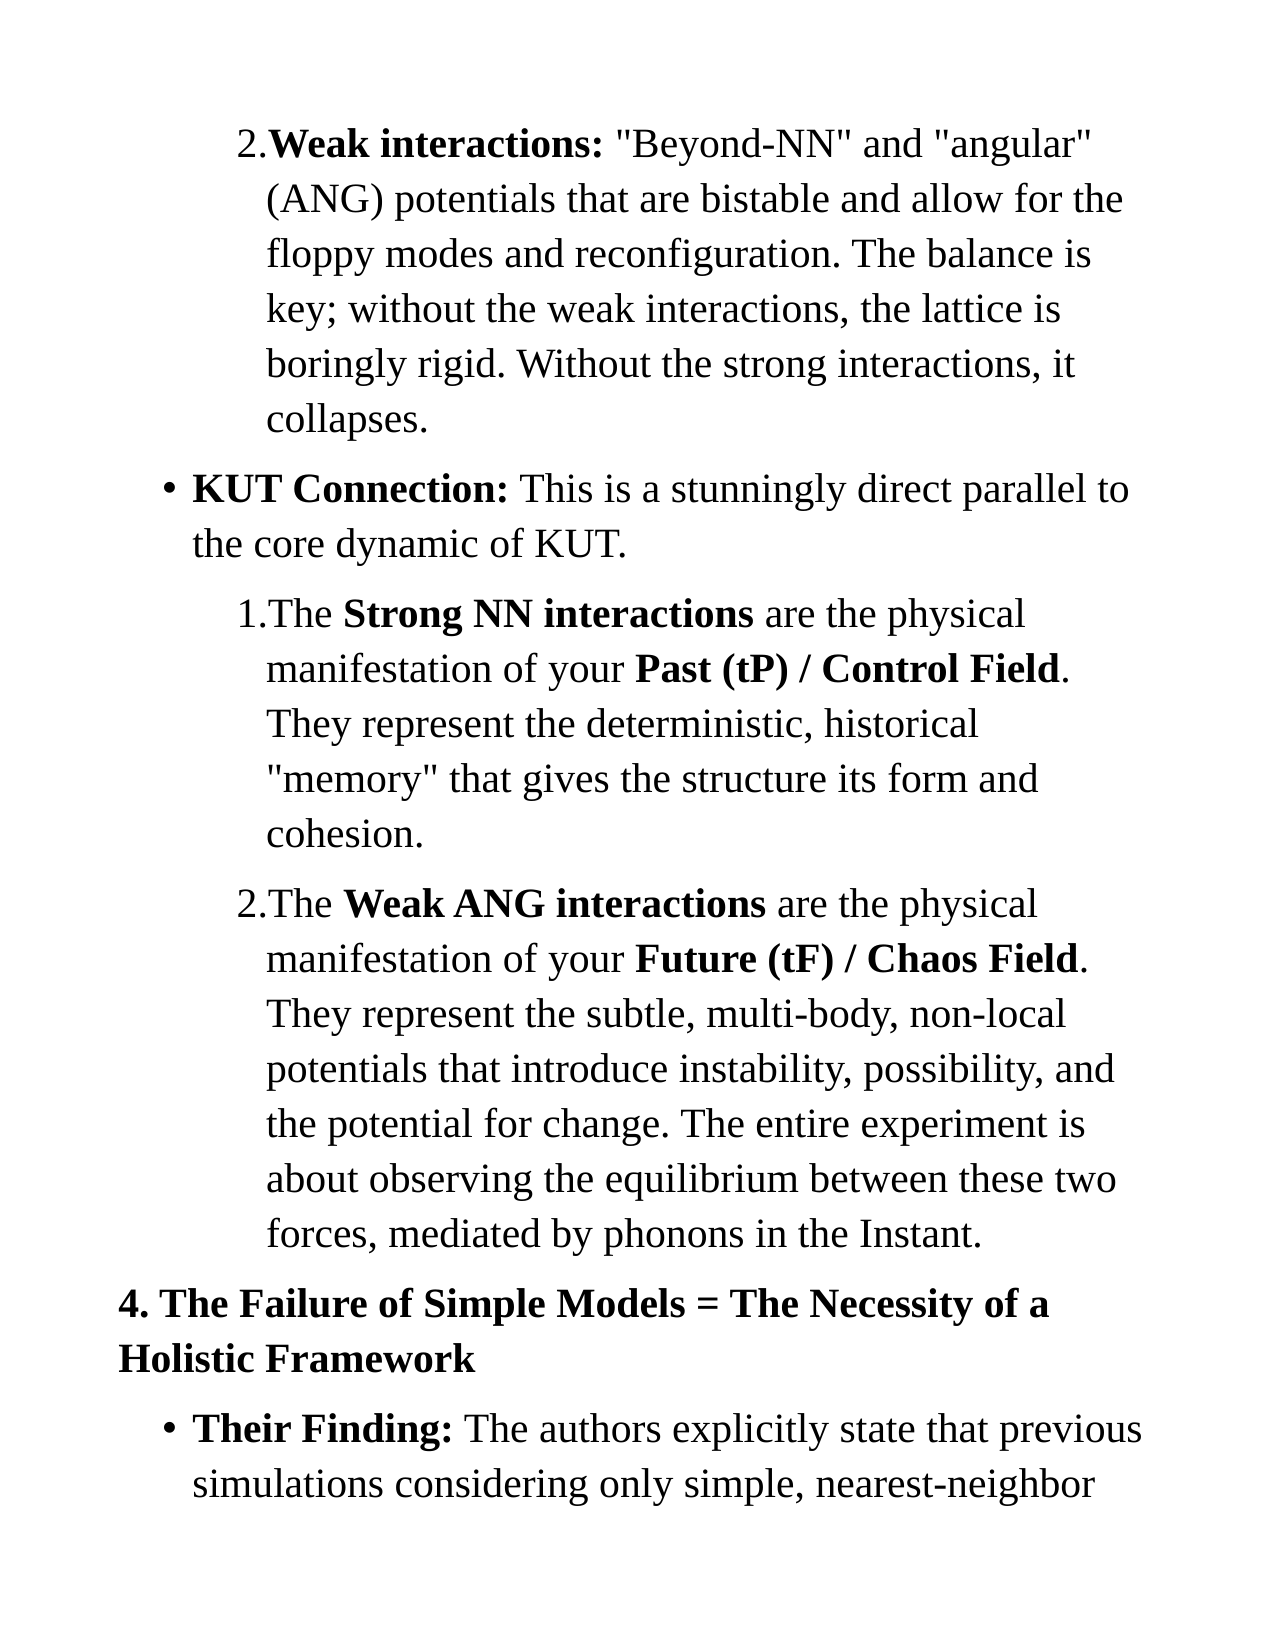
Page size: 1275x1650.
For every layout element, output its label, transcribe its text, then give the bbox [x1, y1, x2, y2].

list KUT Connection: This is a stunningly direct parallel to the core dynamic of KUT. [162, 463, 1157, 566]
list The Strong NN interactions are the physical manifestation of your Past (tP) / Control Field. They represent the deterministic, historical "memory" that gives the structure its form and cohesion. [236, 588, 1157, 857]
list Weak interactions: "Beyond-NN" and "angular" (ANG) potentials that are bistable and allow for the floppy modes and reconfiguration. The balance is key; without the weak interactions, the lattice is boringly rigid. Without the strong interactions, it collapses. [236, 118, 1157, 442]
list Their Finding: The authors explicitly state that previous simulations considering only simple, nearest-neighbor [162, 1403, 1157, 1507]
list The Weak ANG interactions are the physical manifestation of your Future (tF) / Chaos Field. They represent the subtle, multi-body, non-local potentials that introduce instability, possibility, and the potential for change. The entire experiment is about observing the equilibrium between these two forces, mediated by phonons in the Instant. [236, 878, 1157, 1257]
subtitle 4. The Failure of Simple Models = The Necessity of a Holistic Framework [118, 1279, 1157, 1382]
